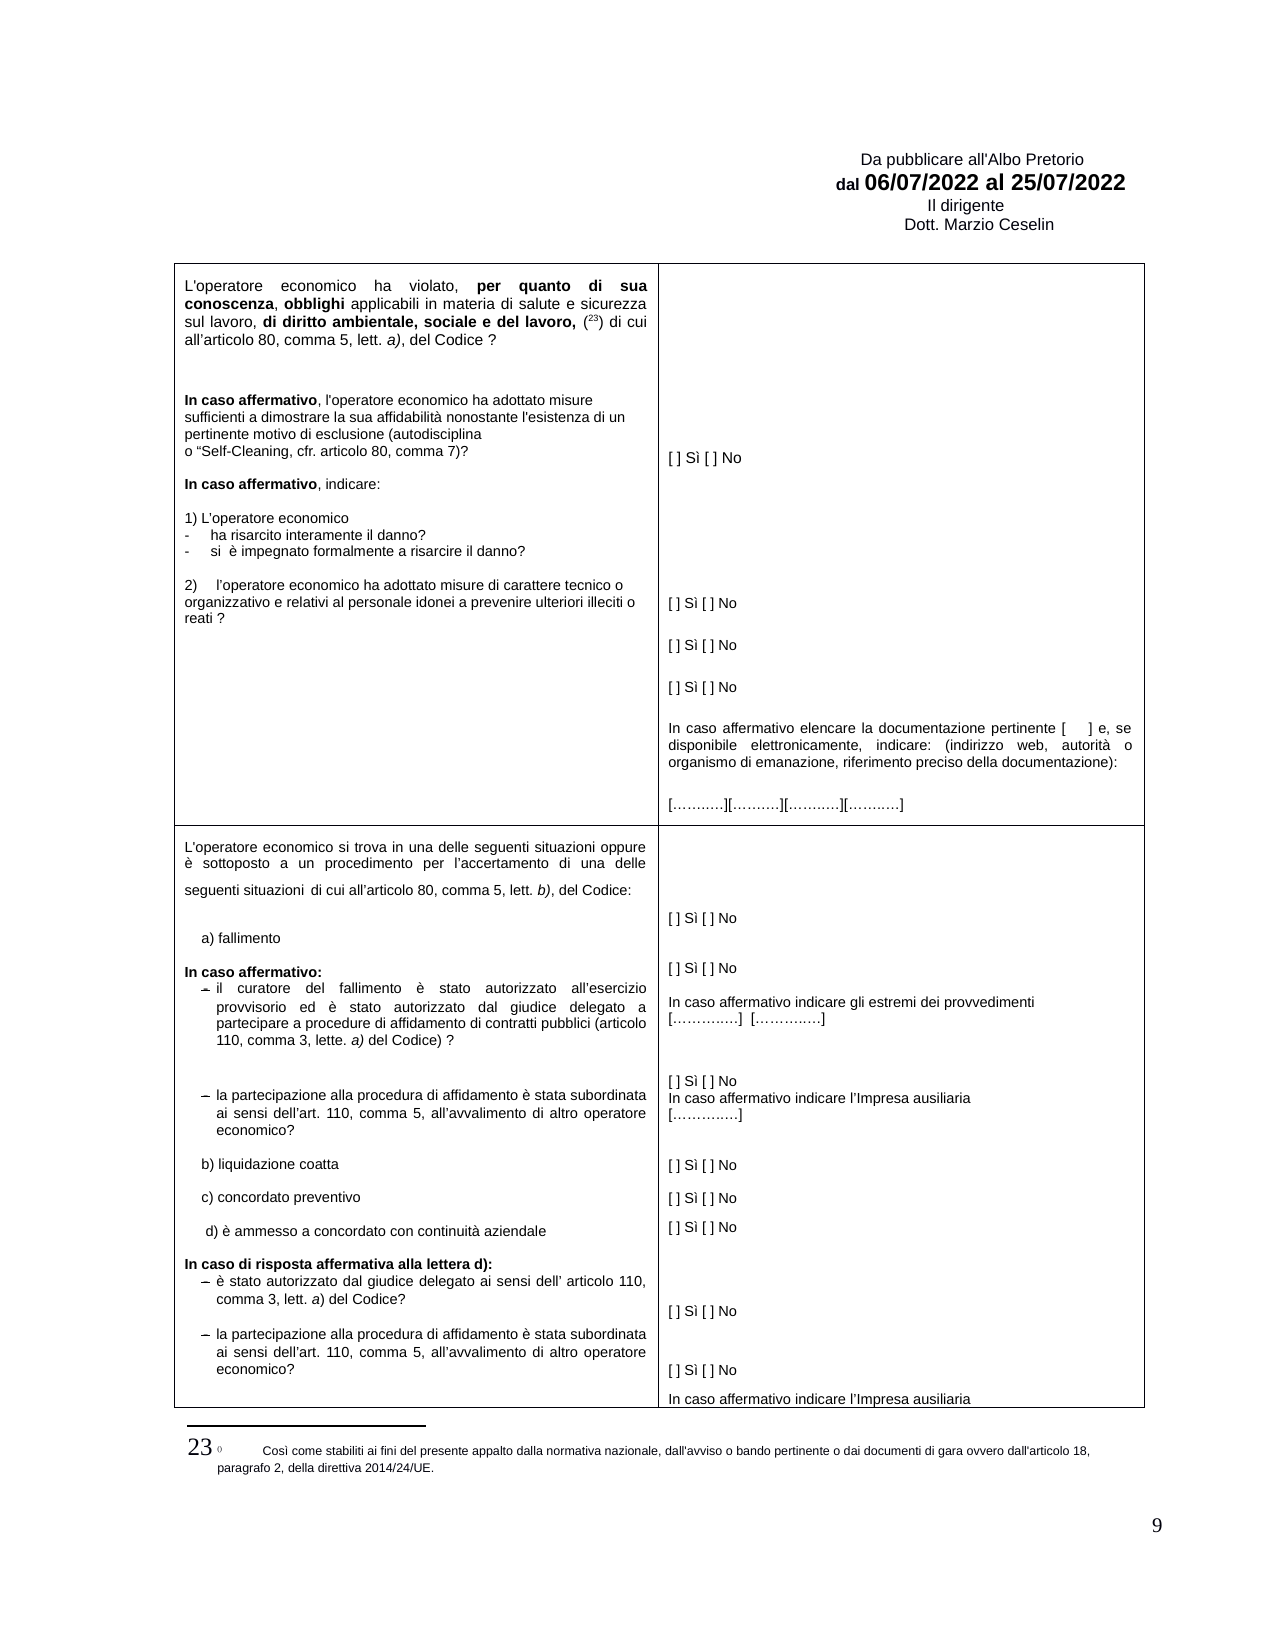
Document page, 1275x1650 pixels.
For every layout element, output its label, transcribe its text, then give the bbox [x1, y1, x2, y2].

table_cell [ ] Sì [ ] No [ ] Sì [ ] No In caso affermativo indicare gli estremi dei provvedimenti [………..…] [………..…] [ ] Sì [ ] No In caso affermativo indicare l’Impresa ausiliaria [………..…] [ ] Sì [ ] No [ ] Sì [ ] No [ ] Sì [ ] No [ ] Sì [ ] No [ ] Sì [ ] No In caso affermativo indicare l’Impresa ausiliaria [659, 826, 1144, 1407]
table_cell L'operatore economico si trova in una delle seguenti situazioni oppure è sottoposto a un procedimento per l’accertamento di una delle seguenti situazioni di cui all’articolo 80, comma 5, lett. b), del Codice: a) fallimento In caso affermativo: il curatore del fallimento è stato autorizzato all’esercizio provvisorio ed è stato autorizzato dal giudice delegato a partecipare a procedure di affidamento di contratti pubblici (articolo 110, comma 3, lette. a) del Codice) ? la partecipazione alla procedura di affidamento è stata subordinata ai sensi dell’art. 110, comma 5, all’avvalimento di altro operatore economico? b) liquidazione coatta c) concordato preventivo d) è ammesso a concordato con continuità aziendale In caso di risposta affermativa alla lettera d): è stato autorizzato dal giudice delegato ai sensi dell’ articolo 110, comma 3, lett. a) del Codice? la partecipazione alla procedura di affidamento è stata subordinata ai sensi dell’art. 110, comma 5, all’avvalimento di altro operatore economico? [175, 826, 658, 1407]
table_cell L'operatore economico ha violato, per quanto di sua conoscenza, obblighi applicabili in materia di salute e sicurezza sul lavoro, di diritto ambientale, sociale e del lavoro, () di cui all’articolo 80, comma 5, lett. a), del Codice ? In caso affermativo, l'operatore economico ha adottato misure sufficienti a dimostrare la sua affidabilità nonostante l'esistenza di un pertinente motivo di esclusione (autodisciplina o “Self-Cleaning, cfr. articolo 80, comma 7)? In caso affermativo, indicare: 1) L’operatore economico - ha risarcito interamente il danno? - si è impegnato formalmente a risarcire il danno? 2) l’operatore economico ha adottato misure di carattere tecnico o organizzativo e relativi al personale idonei a prevenire ulteriori illeciti o reati ? [175, 264, 658, 825]
table_cell [ ] Sì [ ] No [ ] Sì [ ] No [ ] Sì [ ] No [ ] Sì [ ] No In caso affermativo elencare la documentazione pertinente [ ] e, se disponibile elettronicamente, indicare: (indirizzo web, autorità o organismo di emanazione, riferimento preciso della documentazione): [……..…][…….…][……..…][……..…] [659, 264, 1144, 825]
